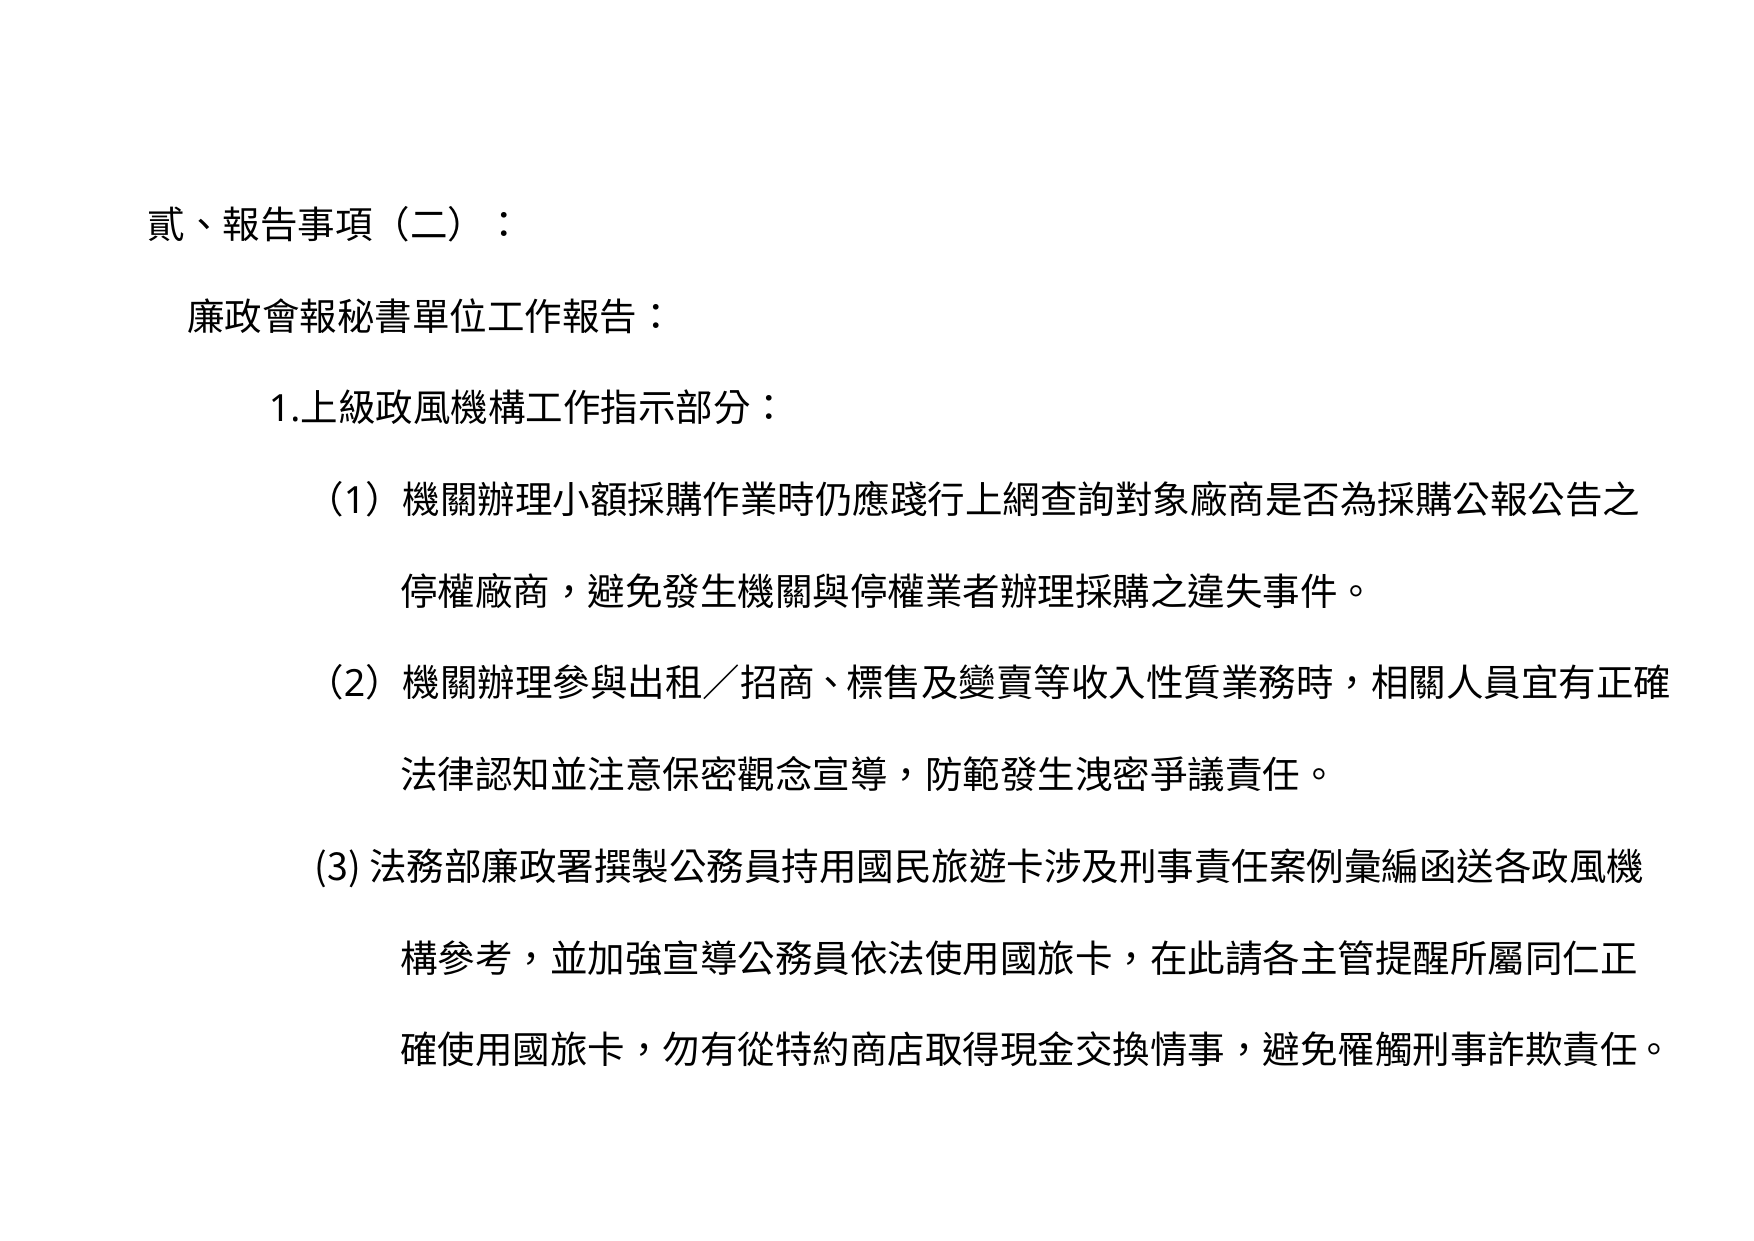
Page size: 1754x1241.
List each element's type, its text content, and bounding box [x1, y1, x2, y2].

text (3) 法務部廉政署撰製公務員持用國民旅遊卡涉及刑事責任案例彙編函送各政風機構參考，並加強宣導公務員依法使用國旅卡，在此請各主管提醒所屬同仁正確使用國旅卡，勿有從特約商店取得現金交換情事，避免罹觸刑事詐欺責任。 [306, 818, 1671, 1093]
text 廉政會報秘書單位工作報告： [148, 268, 1671, 360]
text 貳、報告事項（二）： [148, 176, 1671, 268]
text 1.上級政風機構工作指示部分： [269, 360, 1671, 451]
text （2）機關辦理參與出租／招商、標售及變賣等收入性質業務時，相關人員宜有正確法律認知並注意保密觀念宣導，防範發生洩密爭議責任。 [306, 635, 1671, 818]
text （1）機關辦理小額採購作業時仍應踐行上網查詢對象廠商是否為採購公報公告之停權廠商，避免發生機關與停權業者辦理採購之違失事件。 [306, 451, 1671, 635]
